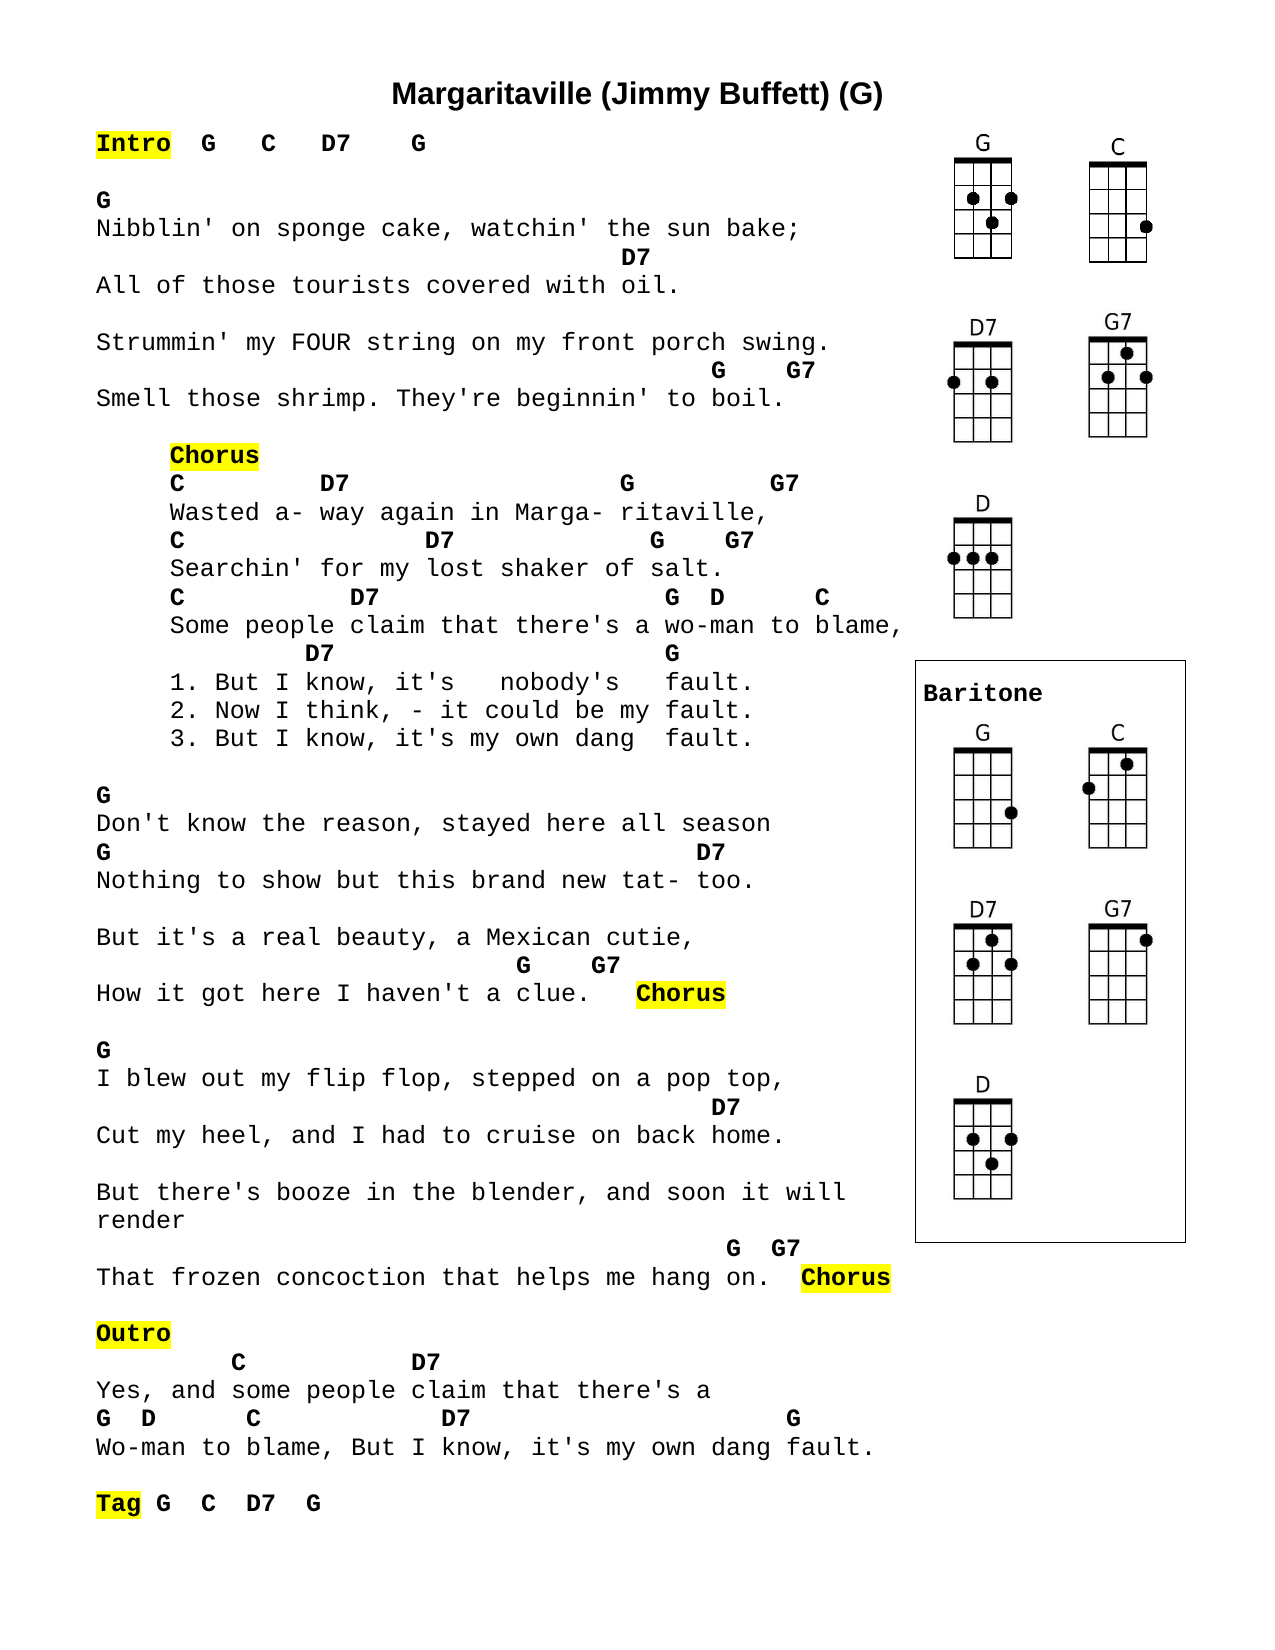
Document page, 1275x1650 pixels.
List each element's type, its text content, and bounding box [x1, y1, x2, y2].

table_cell [916, 891, 1050, 1066]
table_cell [915, 484, 1050, 660]
picture [926, 314, 1039, 465]
picture [926, 131, 1039, 281]
table_header Intro G C D7 G G Nibblin' on sponge cake, watchin' the sun bake; D7 All of those tourists covered with oil. Strummin' my FOUR string on my front porch swing. G G7 Smell those shrimp. They're beginnin' to boil. Chorus C D7 G G7 Wasted a- way again in Marga- ritaville, C D7 G G7 Searchin' for my lost shaker of salt. C D7 G D C Some people claim that there's a wo-man to blame, D7 G 1. But I know, it's nobody's fault. 2. Now I think, - it could be my fault. 3. But I know, it's my own dang fault. G Don't know the reason, stayed here all season G D7 Nothing to show but this brand new tat- too. But it's a real beauty, a Mexican cutie, G G7 How it got here I haven't a clue. Chorus G I blew out my flip flop, stepped on a pop top, D7 Cut my heel, and I had to cruise on back home. But there's booze in the blender, and soon it will render G G7 That frozen concoction that helps me hang on. Chorus Outro C D7 Yes, and some people claim that there's a G D C D7 G Wo-man to blame, But I know, it's my own dang fault. Tag G C D7 G [90, 125, 915, 1525]
table_cell [915, 1243, 1050, 1525]
table_cell Baritone [916, 661, 1050, 715]
picture [926, 720, 1039, 871]
table_cell [1050, 304, 1185, 484]
picture [1061, 134, 1174, 285]
picture [926, 490, 1039, 641]
table_header [915, 125, 1050, 304]
table_header [1050, 125, 1185, 304]
table_cell [915, 304, 1050, 484]
table_cell [916, 1066, 1050, 1242]
table_cell [1050, 484, 1185, 660]
table_cell [1050, 1243, 1185, 1525]
table_cell [1050, 715, 1185, 891]
picture [926, 896, 1039, 1047]
picture [926, 1072, 1039, 1222]
table_cell [1050, 891, 1185, 1066]
table_cell [916, 715, 1050, 891]
picture [1061, 309, 1174, 460]
picture [1061, 896, 1174, 1047]
picture [1061, 720, 1174, 871]
table_cell [1050, 1066, 1185, 1242]
text Margaritaville (Jimmy Buffett) (G) [90, 75, 1185, 111]
table_cell [1050, 661, 1185, 715]
